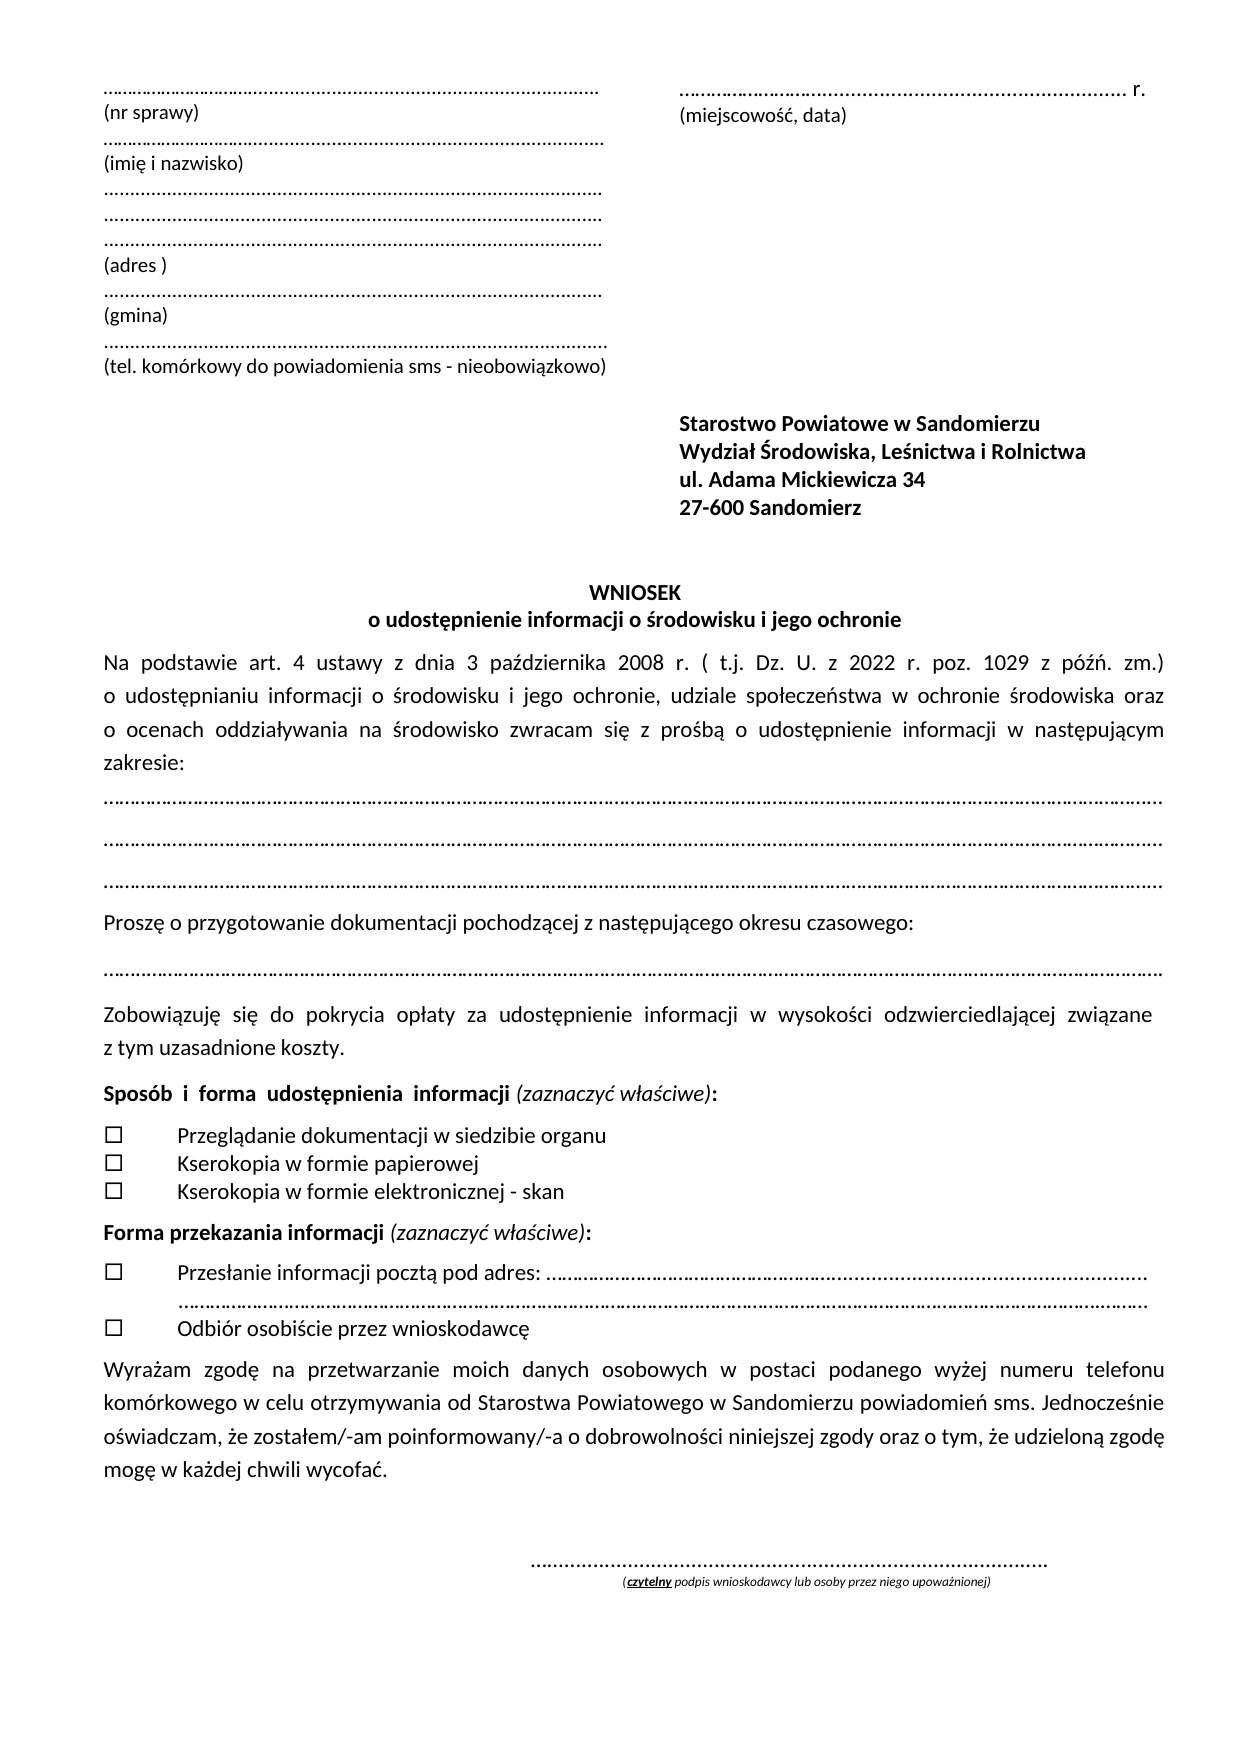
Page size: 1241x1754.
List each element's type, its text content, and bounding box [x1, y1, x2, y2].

text WNIOSEK [103, 578, 1166, 606]
table_header [638, 74, 668, 437]
list Kserokopia w formie papierowej [103, 1149, 1166, 1177]
table_cell Wydział Środowiska, Leśnictwa i Rolnictwa ul. Adama Mickiewicza 34 27-600 Sandomierz [668, 438, 1161, 522]
text Forma przekazania informacji (zaznaczyć właściwe): [103, 1218, 1166, 1246]
list Przeglądanie dokumentacji w siedzibie organu [103, 1121, 1166, 1149]
text ……..…………………………………………………………………………………………………………………………………………………………………………. [103, 954, 1166, 982]
text Zobowiązuję się do pokrycia opłaty za udostępnienie informacji w wysokości odzwierciedlającej związane z tym uzasadnione koszty. [103, 1000, 1166, 1061]
text ………………………………………………………………………………………………………………………………………………………………………………... [103, 824, 1166, 852]
text Wyrażam zgodę na przetwarzanie moich danych osobowych w postaci podanego wyżej numeru telefonu komórkowego w celu otrzymywania od Starostwa Powiatowego w Sandomierzu powiadomień sms. Jednocześnie oświadczam, że zostałem/-am poinformowany/-a o dobrowolności niniejszej zgody oraz o tym, że udzieloną zgodę mogę w każdej chwili wycofać. [103, 1355, 1166, 1484]
text (czytelny podpis wnioskodawcy lub osoby przez niego upoważnionej) [103, 1573, 1166, 1601]
list Kserokopia w formie elektronicznej - skan [103, 1177, 1166, 1205]
text ………………………………………………………………………………………………………………………………………………………….……… [178, 1286, 1166, 1314]
text Proszę o przygotowanie dokumentacji pochodzącej z następującego okresu czasowego: [103, 908, 1166, 936]
table_header ………………………..................................................... r. (miejscowość, data) Starostwo Powiatowe w Sandomierzu [668, 74, 1161, 437]
list Przesłanie informacji pocztą pod adres: ………………………………………………....................................................... [103, 1258, 1166, 1286]
text Na podstawie art. 4 ustawy z dnia 3 października 2008 r. ( t.j. Dz. U. z 2022 r. poz. 1029 z późń. zm.) o udostępnianiu informacji o środowisku i jego ochronie, udziale społeczeństwa w ochronie środowiska oraz o ocenach oddziaływania na środowisko zwracam się z prośbą o udostępnienie informacji w następującym zakresie: [103, 648, 1166, 776]
text ………………………………………………………………………………………………………………………………………………………………………………... [103, 782, 1166, 810]
list Odbiór osobiście przez wnioskodawcę [103, 1314, 1166, 1342]
text Sposób i forma udostępnienia informacji (zaznaczyć właściwe): [103, 1079, 1166, 1107]
table_cell [92, 438, 638, 522]
text ………………………………………………………………………………………………………………………………………………………………………………... [103, 866, 1166, 894]
table_cell [638, 438, 668, 522]
table_header …………………………................................................................... (nr sprawy) ………………………….................................................................... (imię i nazwisko) ............................................................................................... ............................................................................................... ............................................................................................... (adres ) ............................................................................................... (gmina) ................................................................................................ (tel. komórkowy do powiadomienia sms - nieobowiązkowo) [92, 74, 638, 437]
text o udostępnienie informacji o środowisku i jego ochronie [103, 606, 1166, 634]
text …....................................................................................... [103, 1545, 1166, 1573]
